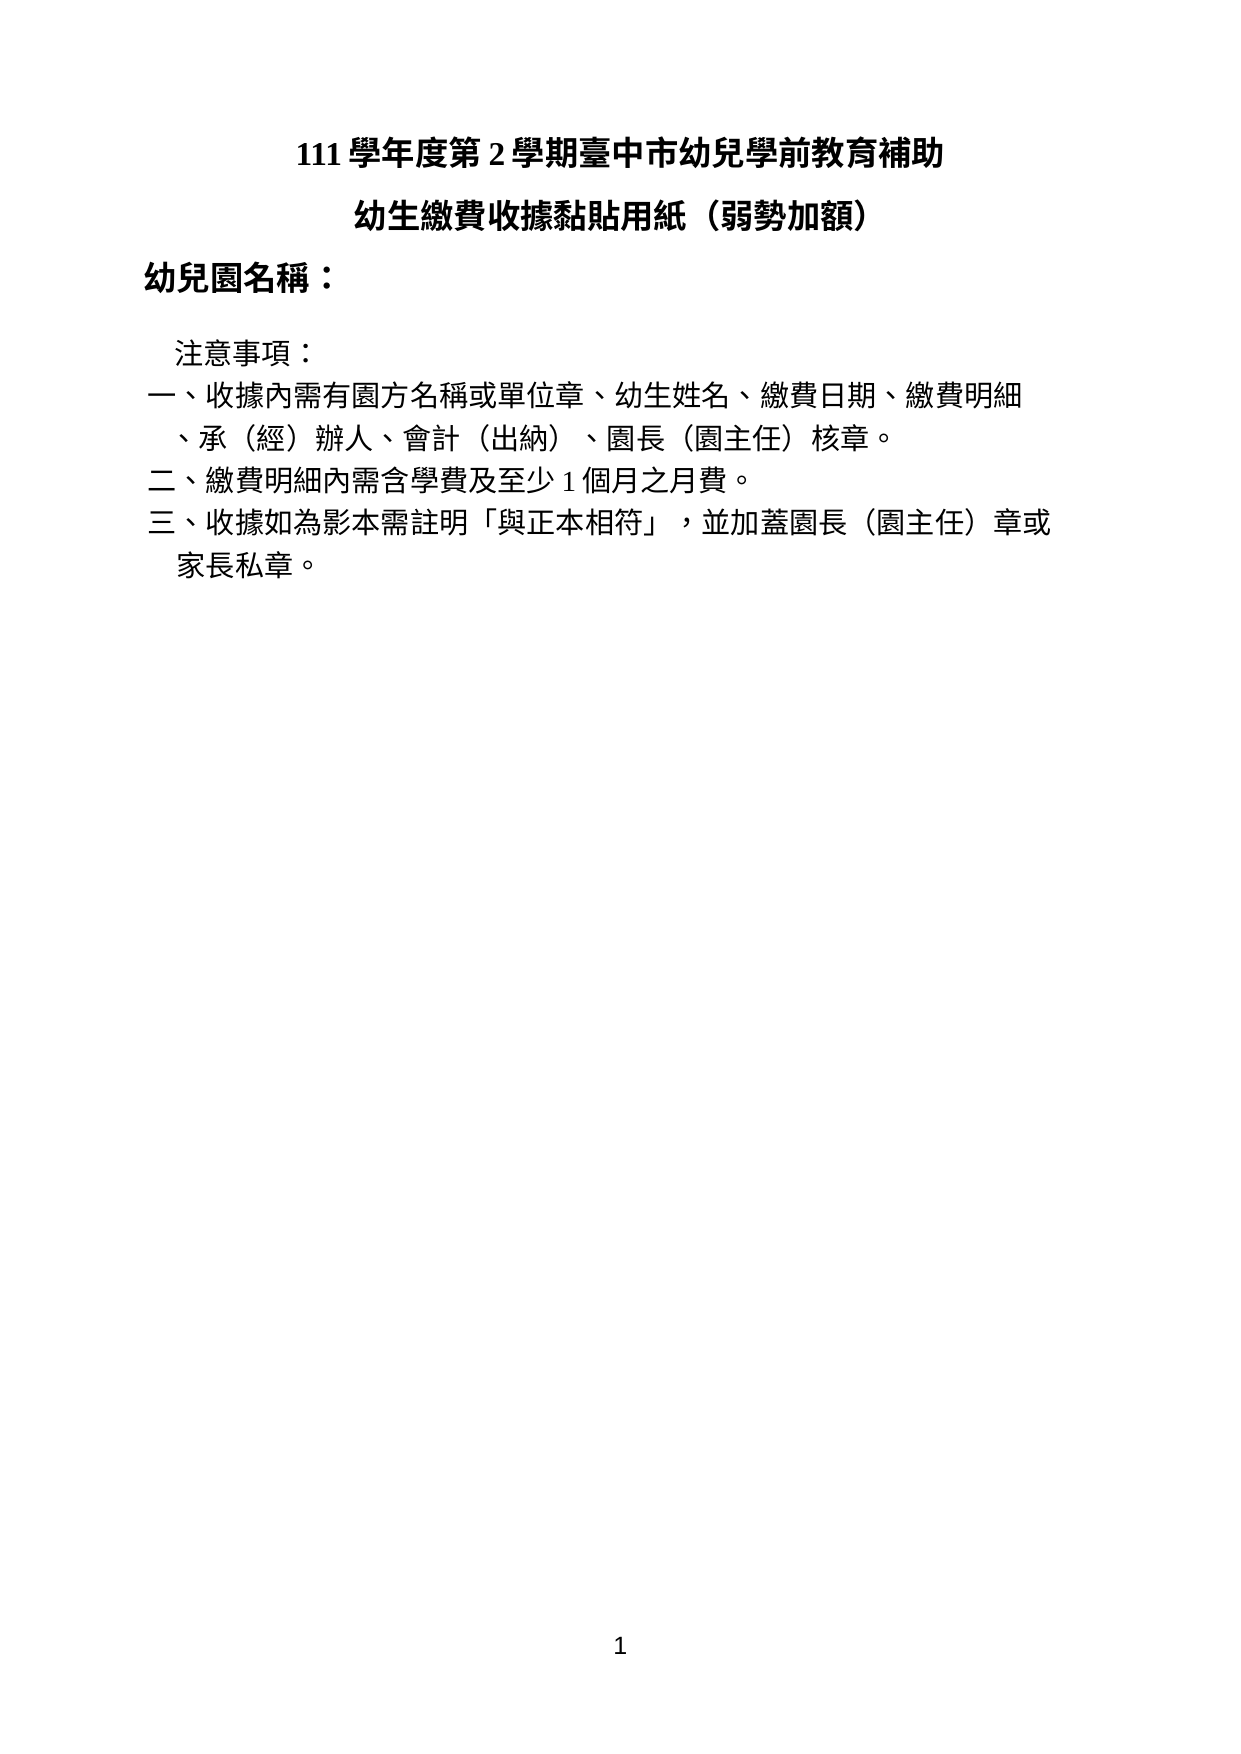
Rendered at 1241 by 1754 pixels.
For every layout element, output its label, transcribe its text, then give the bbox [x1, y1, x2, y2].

text 、承（經）辦人、會計（出納）、園長（園主任）核章。 [118, 415, 1074, 458]
text 幼生繳費收據黏貼用紙（弱勢加額） [118, 172, 1122, 235]
text 111學年度第2學期臺中市幼兒學前教育補助 [118, 110, 1122, 172]
text 二、繳費明細內需含學費及至少1個月之月費。 [118, 458, 1074, 500]
text 三、收據如為影本需註明「與正本相符」，並加蓋園長（園主任）章或 [118, 500, 1074, 542]
text 注意事項： [118, 331, 1122, 373]
text 幼兒園名稱： [118, 235, 1122, 297]
text 家長私章。 [118, 542, 1074, 584]
text 一、收據內需有園方名稱或單位章、幼生姓名、繳費日期、繳費明細 [118, 373, 1074, 415]
